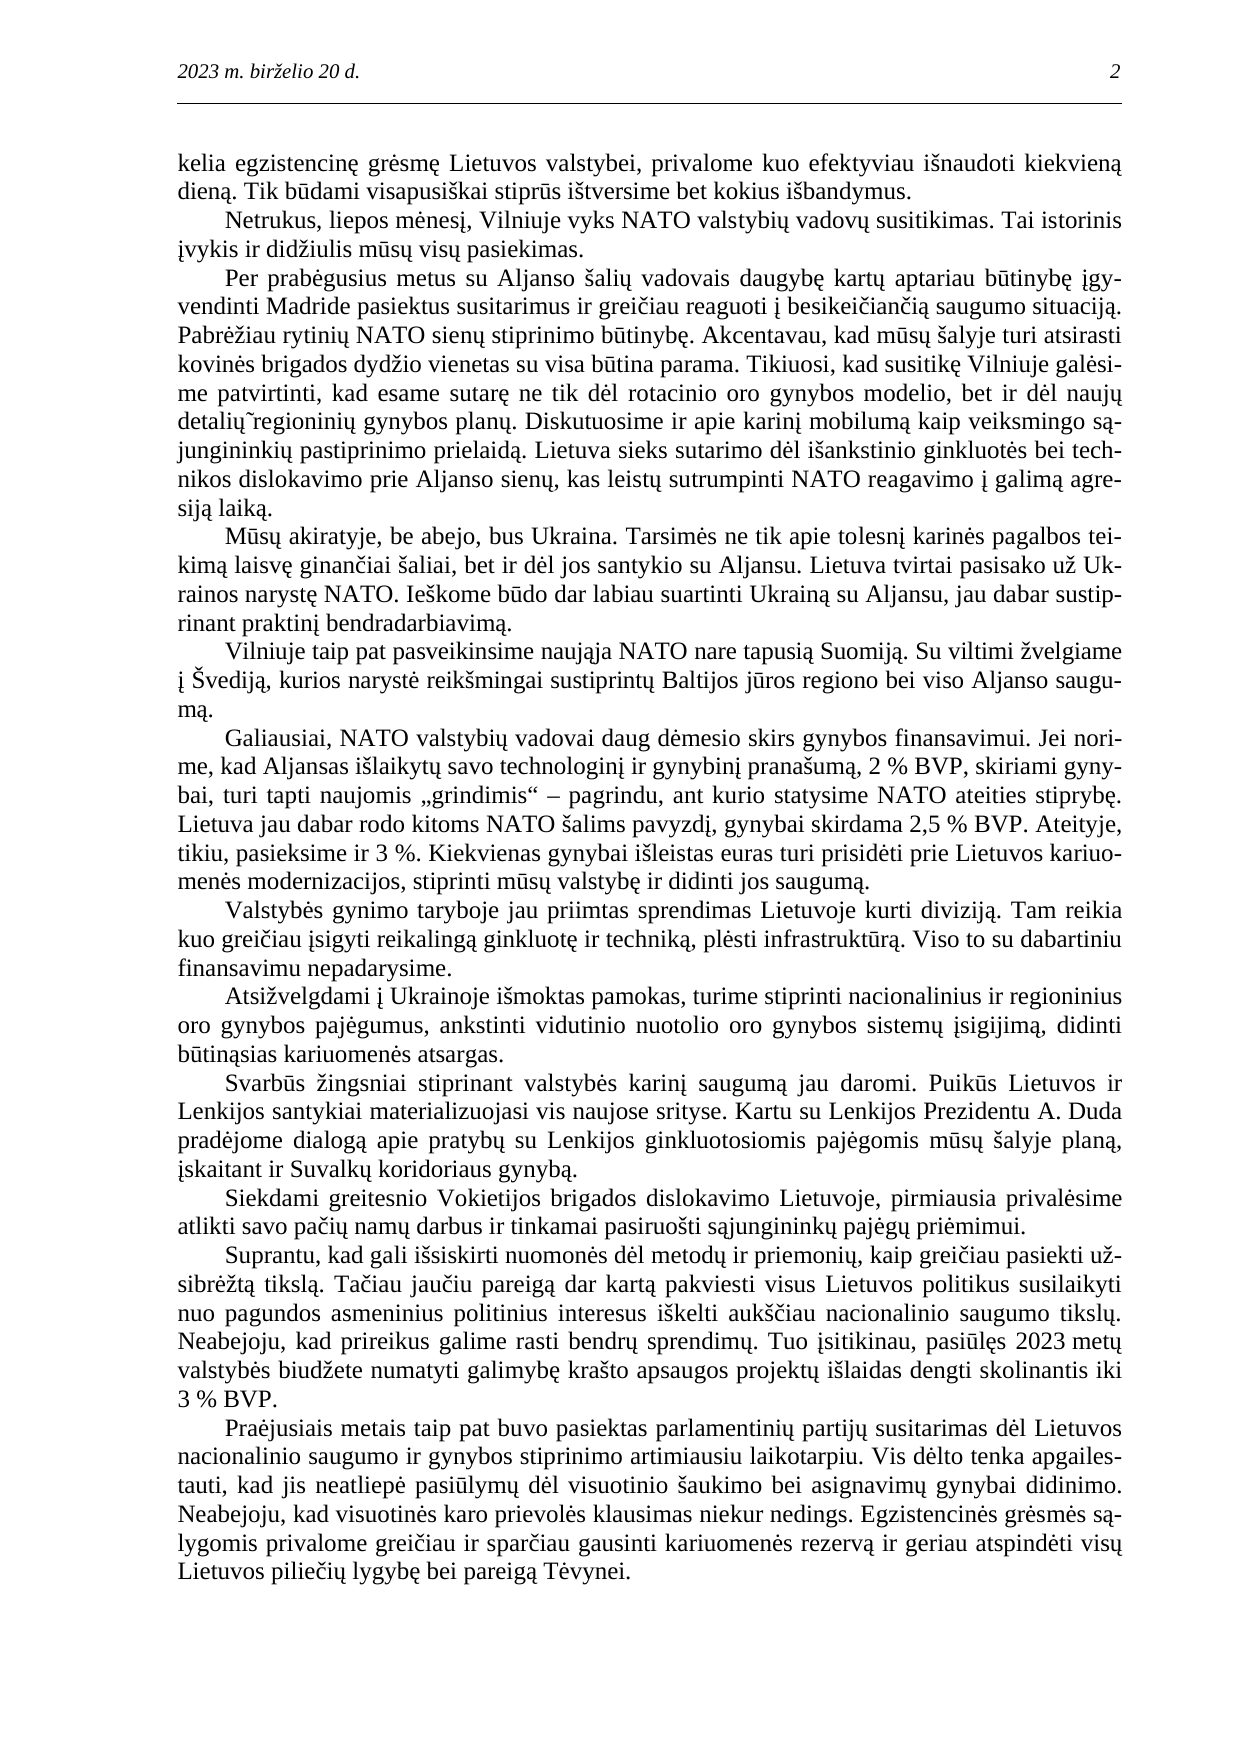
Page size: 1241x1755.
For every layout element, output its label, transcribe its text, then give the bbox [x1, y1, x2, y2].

text Ne­tru­kus, lie­pos mė­ne­sį, Vil­niu­je vyks NATO vals­ty­bių va­do­vų su­si­ti­ki­mas. Tai is­to­ri­nis įvy­kis ir di­džiu­lis mū­sų vi­sų pa­sie­ki­mas. [177, 205, 1122, 263]
text Svar­būs žings­niai stip­ri­nant vals­ty­bės ka­ri­nį sau­gu­mą jau da­ro­mi. Pui­kūs Lie­tu­vos ir Len­ki­jos san­ty­kiai ma­te­ria­li­zuo­ja­si vis nau­jo­se sri­ty­se. Kar­tu su Len­ki­jos Pre­zi­den­tu A. Du­da pra­dė­jo­me dia­lo­gą apie pra­ty­bų su Len­ki­jos gin­kluo­to­sio­mis pa­jė­go­mis mū­sų ša­ly­je pla­ną, įskai­tant ir Su­val­kų ko­ri­do­riaus gy­ny­bą. [177, 1068, 1122, 1183]
text Vals­ty­bės gy­ni­mo ta­ry­bo­je jau pri­im­tas spren­di­mas Lie­tu­vo­je kur­ti di­vi­zi­ją. Tam rei­kia kuo grei­čiau įsi­gy­ti rei­ka­lin­gą gin­kluo­tę ir tech­ni­ką, plės­ti in­fra­struk­tū­rą. Vi­so to su da­bar­ti­niu fi­nan­sa­vi­mu ne­pa­da­ry­si­me. [177, 895, 1122, 981]
text Ga­liau­siai, NATO vals­ty­bių va­do­vai daug dė­me­sio skirs gy­ny­bos fi­nan­sa­vi­mui. Jei no­ri­me, kad Al­jan­sas iš­lai­ky­tų sa­vo tech­no­lo­gi­nį ir gy­ny­bi­nį pra­na­šu­mą, 2 % BVP, ski­ria­mi gy­ny­bai, tu­ri tap­ti nau­jo­mis „grin­di­mis“ – pa­grin­du, ant ku­rio sta­ty­si­me NATO at­ei­ties stip­ry­bę. Lie­tu­va jau da­bar ro­do ki­toms NATO ša­lims pa­vyz­dį, gy­ny­bai skir­da­ma 2,5 % BVP. At­ei­ty­je, ti­kiu, pa­siek­si­me ir 3 %. Kiek­vie­nas gy­ny­bai iš­leis­tas eu­ras tu­ri pri­si­dė­ti prie Lie­tu­vos ka­riuo­me­nės mo­der­ni­za­ci­jos, stip­rin­ti mū­sų vals­ty­bę ir di­din­ti jos sau­gu­mą. [177, 723, 1122, 895]
text Per pra­bė­gu­sius me­tus su Al­jan­so ša­lių va­do­vais dau­gy­bę kar­tų ap­ta­riau bū­ti­ny­bę įgy­ven­din­ti Mad­ri­de pa­siek­tus su­si­ta­ri­mus ir grei­čiau re­a­guo­ti į be­si­kei­čian­čią sau­gu­mo si­tu­a­ci­ją. Pa­brė­žiau ry­ti­nių NATO sie­nų stip­ri­ni­mo bū­ti­ny­bę. Ak­cen­ta­vau, kad mū­sų ša­ly­je tu­ri at­si­ras­ti ko­vi­nės bri­ga­dos dy­džio vie­ne­tas su vi­sa bū­ti­na pa­ra­ma. Ti­kiuo­si, kad su­si­ti­kę Vil­niu­je ga­lė­si­me pa­tvir­tin­ti, kad esa­me su­ta­rę ne tik dėl ro­ta­ci­nio oro gy­ny­bos mo­de­lio, bet ir dėl nau­jų detalių̃ re­gio­ni­nių gy­ny­bos pla­nų. Dis­ku­tuo­si­me ir apie ka­ri­nį mo­bi­lu­mą kaip veiks­min­go są­jun­gi­nin­kių pa­stip­ri­ni­mo prie­lai­dą. Lie­tu­va sieks su­ta­ri­mo dėl iš­anks­ti­nio gin­kluo­tės bei tech­ni­kos dis­lo­ka­vi­mo prie Al­jan­so sie­nų, kas leis­tų su­trum­pin­ti NATO re­a­ga­vi­mo į ga­li­mą ag­re­si­ją lai­ką. [177, 263, 1122, 521]
text Siek­da­mi grei­tes­nio Vo­kie­ti­jos bri­ga­dos dis­lo­ka­vi­mo Lie­tu­vo­je, pir­miau­sia pri­va­lė­si­me at­lik­ti sa­vo pa­čių na­mų dar­bus ir tin­ka­mai pa­si­ruoš­ti są­jun­gi­nin­kų pa­jė­gų pri­ėmi­mui. [177, 1183, 1122, 1240]
text At­si­žvelg­da­mi į Uk­rai­no­je iš­mok­tas pa­mo­kas, tu­ri­me stip­rin­ti na­cio­na­li­nius ir re­gio­ni­nius oro gy­ny­bos pa­jė­gu­mus, anks­tin­ti vi­du­ti­nio nuo­to­lio oro gy­ny­bos sis­te­mų įsi­gi­ji­mą, di­din­ti bū­ti­ną­sias ka­riuo­me­nės at­sar­gas. [177, 981, 1122, 1068]
text Su­pran­tu, kad ga­li iš­si­skir­ti nuo­mo­nės dėl me­to­dų ir prie­mo­nių, kaip grei­čiau pa­siek­ti už­si­brėž­tą tiks­lą. Ta­čiau jau­čiu pa­rei­gą dar kar­tą pa­kvies­ti vi­sus Lie­tu­vos po­li­ti­kus su­si­lai­ky­ti nuo pa­gun­dos as­me­ni­nius po­li­ti­nius in­te­re­sus iš­kel­ti aukš­čiau na­cio­na­li­nio sau­gu­mo tiks­lų. Ne­abe­jo­ju, kad pri­rei­kus ga­li­me ras­ti ben­drų spren­di­mų. Tuo įsi­ti­ki­nau, pa­siū­lęs 2023 me­tų vals­ty­bės biu­dže­te nu­ma­ty­ti ga­li­my­bę kraš­to ap­sau­gos pro­jek­tų iš­lai­das deng­ti sko­li­nan­tis iki 3 % BVP. [177, 1240, 1122, 1413]
text Vil­niu­je taip pat pa­svei­kin­si­me nau­ją­ja NATO na­re ta­pu­sią Suo­mi­ją. Su vil­ti­mi žvel­gia­me į Šve­di­ją, ku­rios na­rys­tė reikš­min­gai su­stip­rin­tų Bal­ti­jos jū­ros re­gio­no bei vi­so Al­jan­so sau­gu­mą. [177, 636, 1122, 723]
text Mū­sų aki­ra­ty­je, be abe­jo, bus Uk­rai­na. Tar­si­mės ne tik apie to­les­nį ka­ri­nės pa­gal­bos tei­ki­mą lais­vę gi­nan­čiai ša­liai, bet ir dėl jos san­ty­kio su Al­jan­su. Lie­tu­va tvir­tai pa­si­sa­ko už Uk­rai­nos na­rys­tę NATO. Ieš­ko­me bū­do dar la­biau su­ar­tin­ti Uk­rai­ną su Al­jan­su, jau da­bar su­stip­ri­nant prak­ti­nį ben­dra­dar­bia­vi­mą. [177, 521, 1122, 636]
text Pra­ėju­siais me­tais taip pat bu­vo pa­siek­tas par­la­men­ti­nių par­ti­jų su­si­ta­ri­mas dėl Lie­tu­vos na­cio­na­li­nio sau­gu­mo ir gy­ny­bos stip­ri­ni­mo ar­ti­miau­siu lai­ko­tar­piu. Vis dėl­to ten­ka ap­gai­les­tau­ti, kad jis ne­at­lie­pė pa­siū­ly­mų dėl vi­suo­ti­nio šau­ki­mo bei asig­na­vi­mų gy­ny­bai di­di­ni­mo. Ne­abe­jo­ju, kad vi­suo­ti­nės ka­ro prie­vo­lės klau­si­mas nie­kur ne­dings. Eg­zis­ten­ci­nės grės­mės są­ly­go­mis pri­va­lo­me grei­čiau ir spar­čiau gau­sin­ti ka­riuo­me­nės re­zer­vą ir ge­riau at­spin­dė­ti vi­sų Lie­tu­vos pi­lie­čių ly­gy­bę bei pa­rei­gą Tė­vy­nei. [177, 1413, 1122, 1585]
text ke­lia eg­zis­ten­ci­nę grės­mę Lie­tu­vos vals­ty­bei, pri­va­lo­me kuo efek­ty­viau iš­nau­do­ti kiek­vie­ną die­ną. Tik bū­da­mi vi­sa­pu­siš­kai stip­rūs iš­tver­si­me bet ko­kius iš­ban­dy­mus. [177, 148, 1122, 205]
